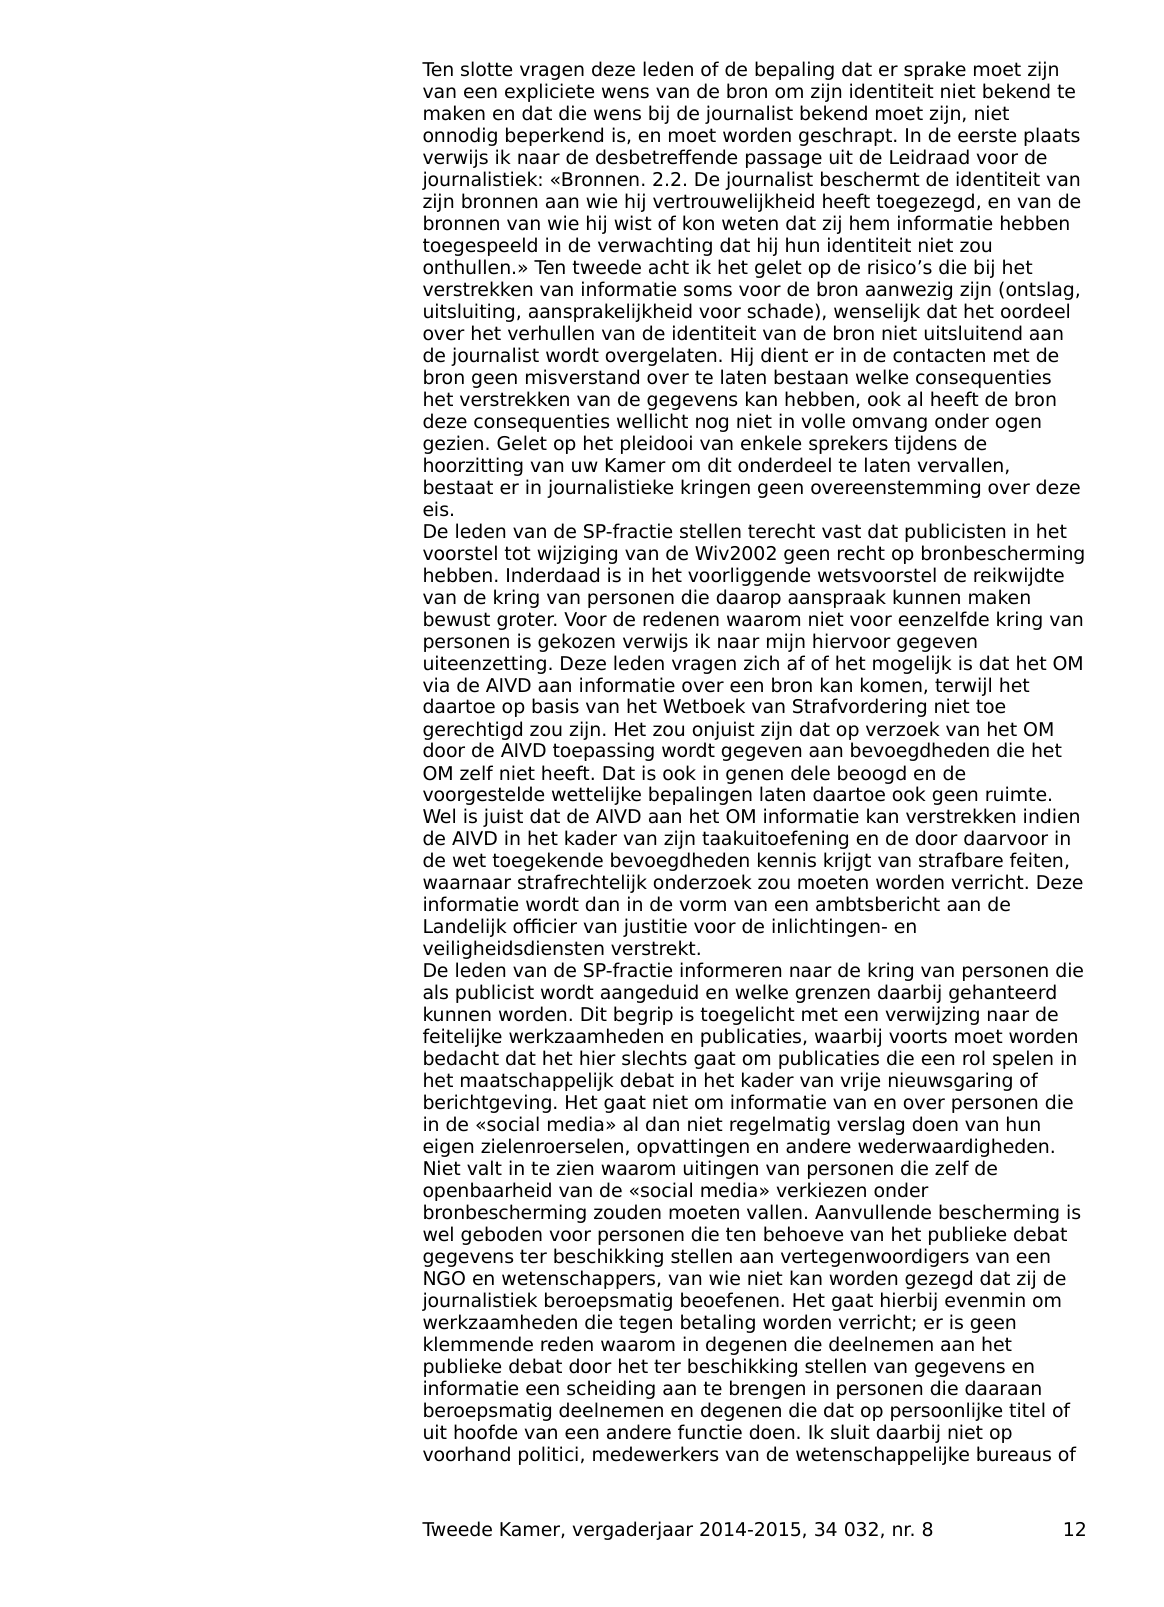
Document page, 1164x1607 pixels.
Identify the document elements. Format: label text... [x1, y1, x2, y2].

text De leden van de SP-fractie informeren naar de kring van personen die als publicist wordt aangeduid en welke grenzen daarbij gehanteerd kunnen worden. Dit begrip is toegelicht met een verwijzing naar de feitelijke werkzaamheden en publicaties, waarbij voorts moet worden bedacht dat het hier slechts gaat om publicaties die een rol spelen in het maatschappelijk debat in het kader van vrije nieuwsgaring of berichtgeving. Het gaat niet om informatie van en over personen die in de «social media» al dan niet regelmatig verslag doen van hun eigen zielenroerselen, opvattingen en andere wederwaardigheden. Niet valt in te zien waarom uitingen van personen die zelf de openbaarheid van de «social media» verkiezen onder bronbescherming zouden moeten vallen. Aanvullende bescherming is wel geboden voor personen die ten behoeve van het publieke debat gegevens ter beschikking stellen aan vertegenwoordigers van een NGO en wetenschappers, van wie niet kan worden gezegd dat zij de journalistiek beroepsmatig beoefenen. Het gaat hierbij evenmin om werkzaamheden die tegen betaling worden verricht; er is geen klemmende reden waarom in degenen die deelnemen aan het publieke debat door het ter beschikking stellen van gegevens en informatie een scheiding aan te brengen in personen die daaraan beroepsmatig deelnemen en degenen die dat op persoonlijke titel of uit hoofde van een andere functie doen. Ik sluit daarbij niet op voorhand politici, medewerkers van de wetenschappelijke bureaus of [422, 960, 1087, 1466]
text Ten slotte vragen deze leden of de bepaling dat er sprake moet zijn van een expliciete wens van de bron om zijn identiteit niet bekend te maken en dat die wens bij de journalist bekend moet zijn, niet onnodig beperkend is, en moet worden geschrapt. In de eerste plaats verwijs ik naar de desbetreffende passage uit de Leidraad voor de journalistiek: «Bronnen. 2.2. De journalist beschermt de identiteit van zijn bronnen aan wie hij vertrouwelijkheid heeft toegezegd, en van de bronnen van wie hij wist of kon weten dat zij hem informatie hebben toegespeeld in de verwachting dat hij hun identiteit niet zou onthullen.» Ten tweede acht ik het gelet op de risico’s die bij het verstrekken van informatie soms voor de bron aanwezig zijn (ontslag, uitsluiting, aansprakelijkheid voor schade), wenselijk dat het oordeel over het verhullen van de identiteit van de bron niet uitsluitend aan de journalist wordt overgelaten. Hij dient er in de contacten met de bron geen misverstand over te laten bestaan welke consequenties het verstrekken van de gegevens kan hebben, ook al heeft de bron deze consequenties wellicht nog niet in volle omvang onder ogen gezien. Gelet op het pleidooi van enkele sprekers tijdens de hoorzitting van uw Kamer om dit onderdeel te laten vervallen, bestaat er in journalistieke kringen geen overeenstemming over deze eis. [422, 59, 1087, 521]
text De leden van de SP-fractie stellen terecht vast dat publicisten in het voorstel tot wijziging van de Wiv2002 geen recht op bronbescherming hebben. Inderdaad is in het voorliggende wetsvoorstel de reikwijdte van de kring van personen die daarop aanspraak kunnen maken bewust groter. Voor de redenen waarom niet voor eenzelfde kring van personen is gekozen verwijs ik naar mijn hiervoor gegeven uiteenzetting. Deze leden vragen zich af of het mogelijk is dat het OM via de AIVD aan informatie over een bron kan komen, terwijl het daartoe op basis van het Wetboek van Strafvordering niet toe gerechtigd zou zijn. Het zou onjuist zijn dat op verzoek van het OM door de AIVD toepassing wordt gegeven aan bevoegdheden die het OM zelf niet heeft. Dat is ook in genen dele beoogd en de voorgestelde wettelijke bepalingen laten daartoe ook geen ruimte. Wel is juist dat de AIVD aan het OM informatie kan verstrekken indien de AIVD in het kader van zijn taakuitoefening en de door daarvoor in de wet toegekende bevoegdheden kennis krijgt van strafbare feiten, waarnaar strafrechtelijk onderzoek zou moeten worden verricht. Deze informatie wordt dan in de vorm van een ambtsbericht aan de Landelijk officier van justitie voor de inlichtingen- en veiligheidsdiensten verstrekt. [422, 521, 1087, 960]
